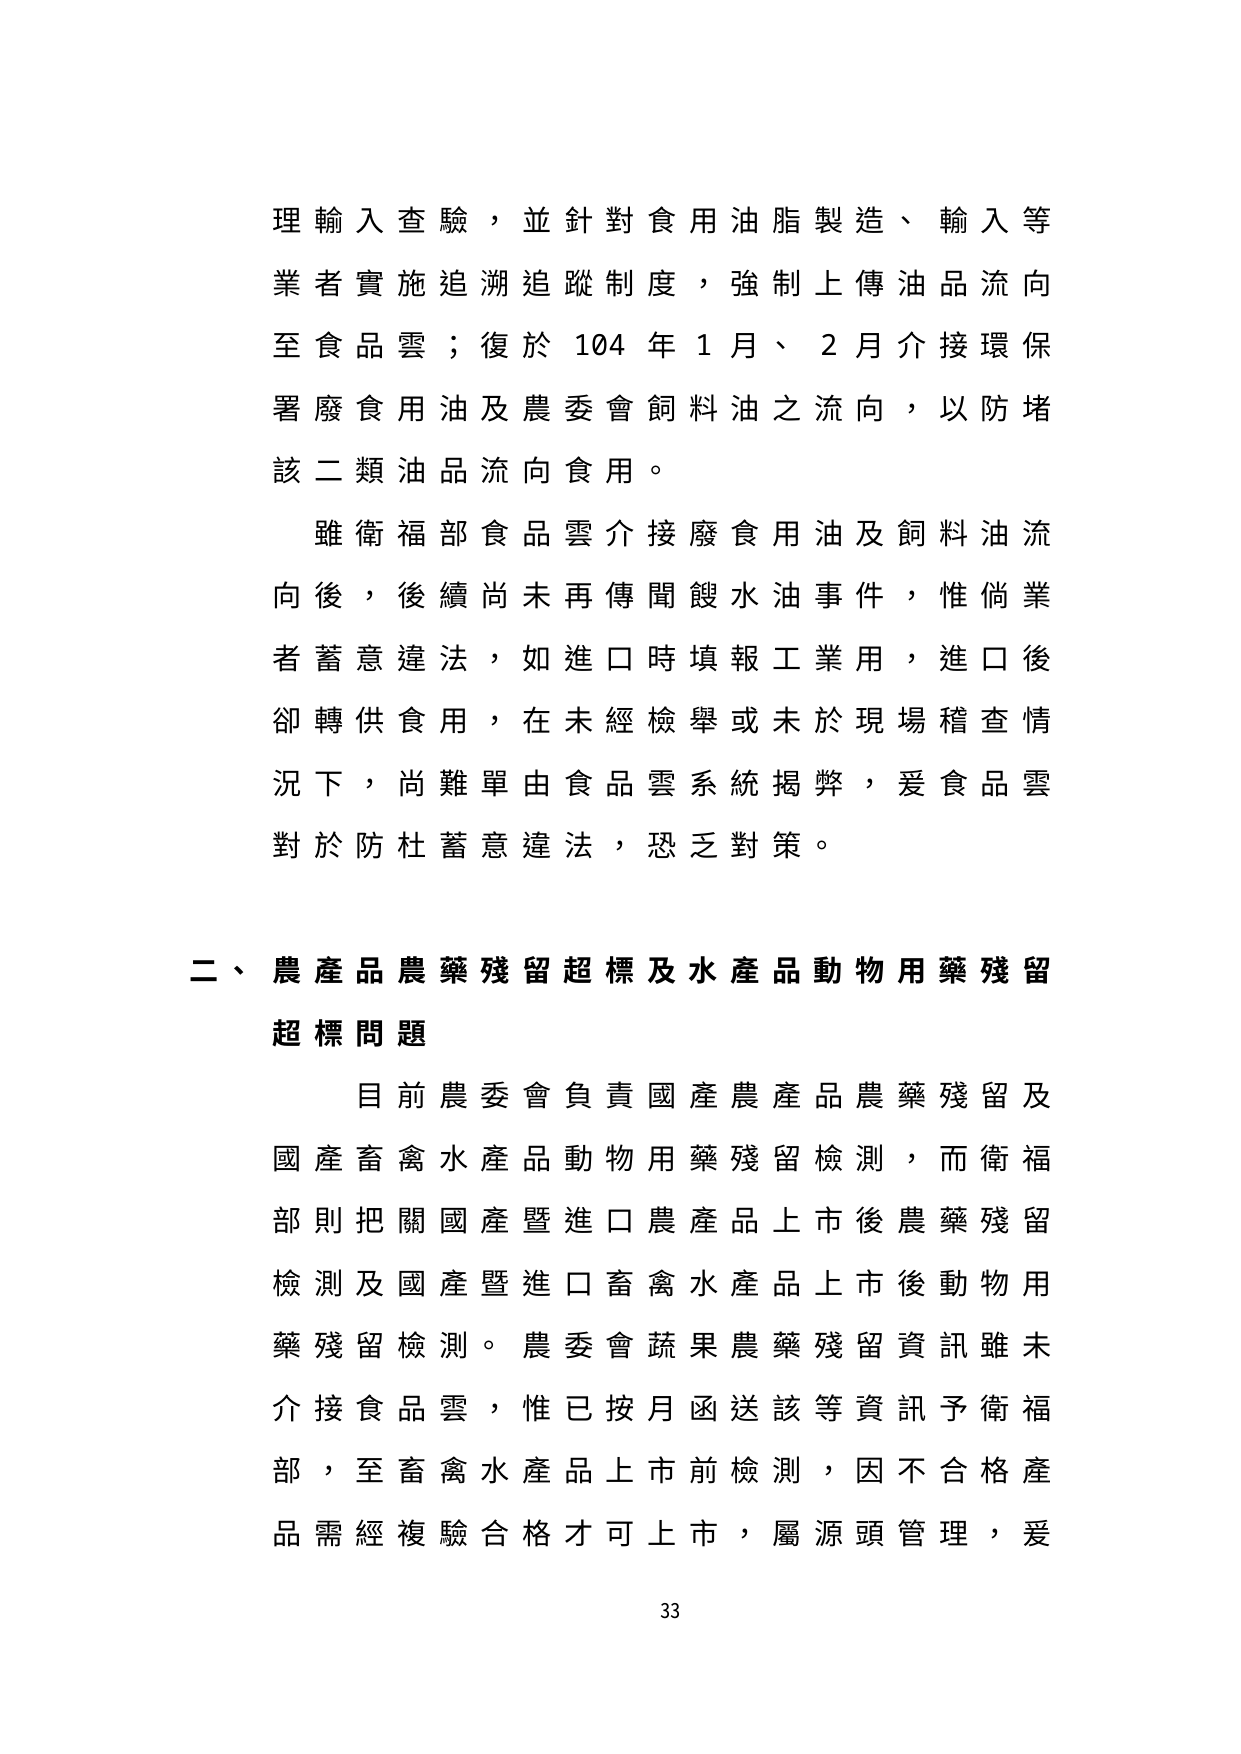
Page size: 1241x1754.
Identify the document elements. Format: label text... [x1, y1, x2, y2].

text 二、農產品農藥殘留超標及水產品動物用藥殘留超標問題 [183, 927, 1058, 1052]
text 理輸入查驗，並針對食用油脂製造、輸入等業者實施追溯追蹤制度，強制上傳油品流向至食品雲；復於104年1月、2月介接環保署廢食用油及農委會飼料油之流向，以防堵該二類油品流向食用。 [242, 177, 1058, 490]
text 目前農委會負責國產農產品農藥殘留及國產畜禽水產品動物用藥殘留檢測，而衛福部則把關國產暨進口農產品上市後農藥殘留檢測及國產暨進口畜禽水產品上市後動物用藥殘留檢測。農委會蔬果農藥殘留資訊雖未介接食品雲，惟已按月函送該等資訊予衛福部，至畜禽水產品上市前檢測，因不合格產品需經複驗合格才可上市，屬源頭管理，爰 [183, 1052, 1058, 1552]
text 雖衛福部食品雲介接廢食用油及飼料油流向後，後續尚未再傳聞餿水油事件，惟倘業者蓄意違法，如進口時填報工業用，進口後卻轉供食用，在未經檢舉或未於現場稽查情況下，尚難單由食品雲系統揭弊，爰食品雲對於防杜蓄意違法，恐乏對策。 [242, 490, 1058, 865]
